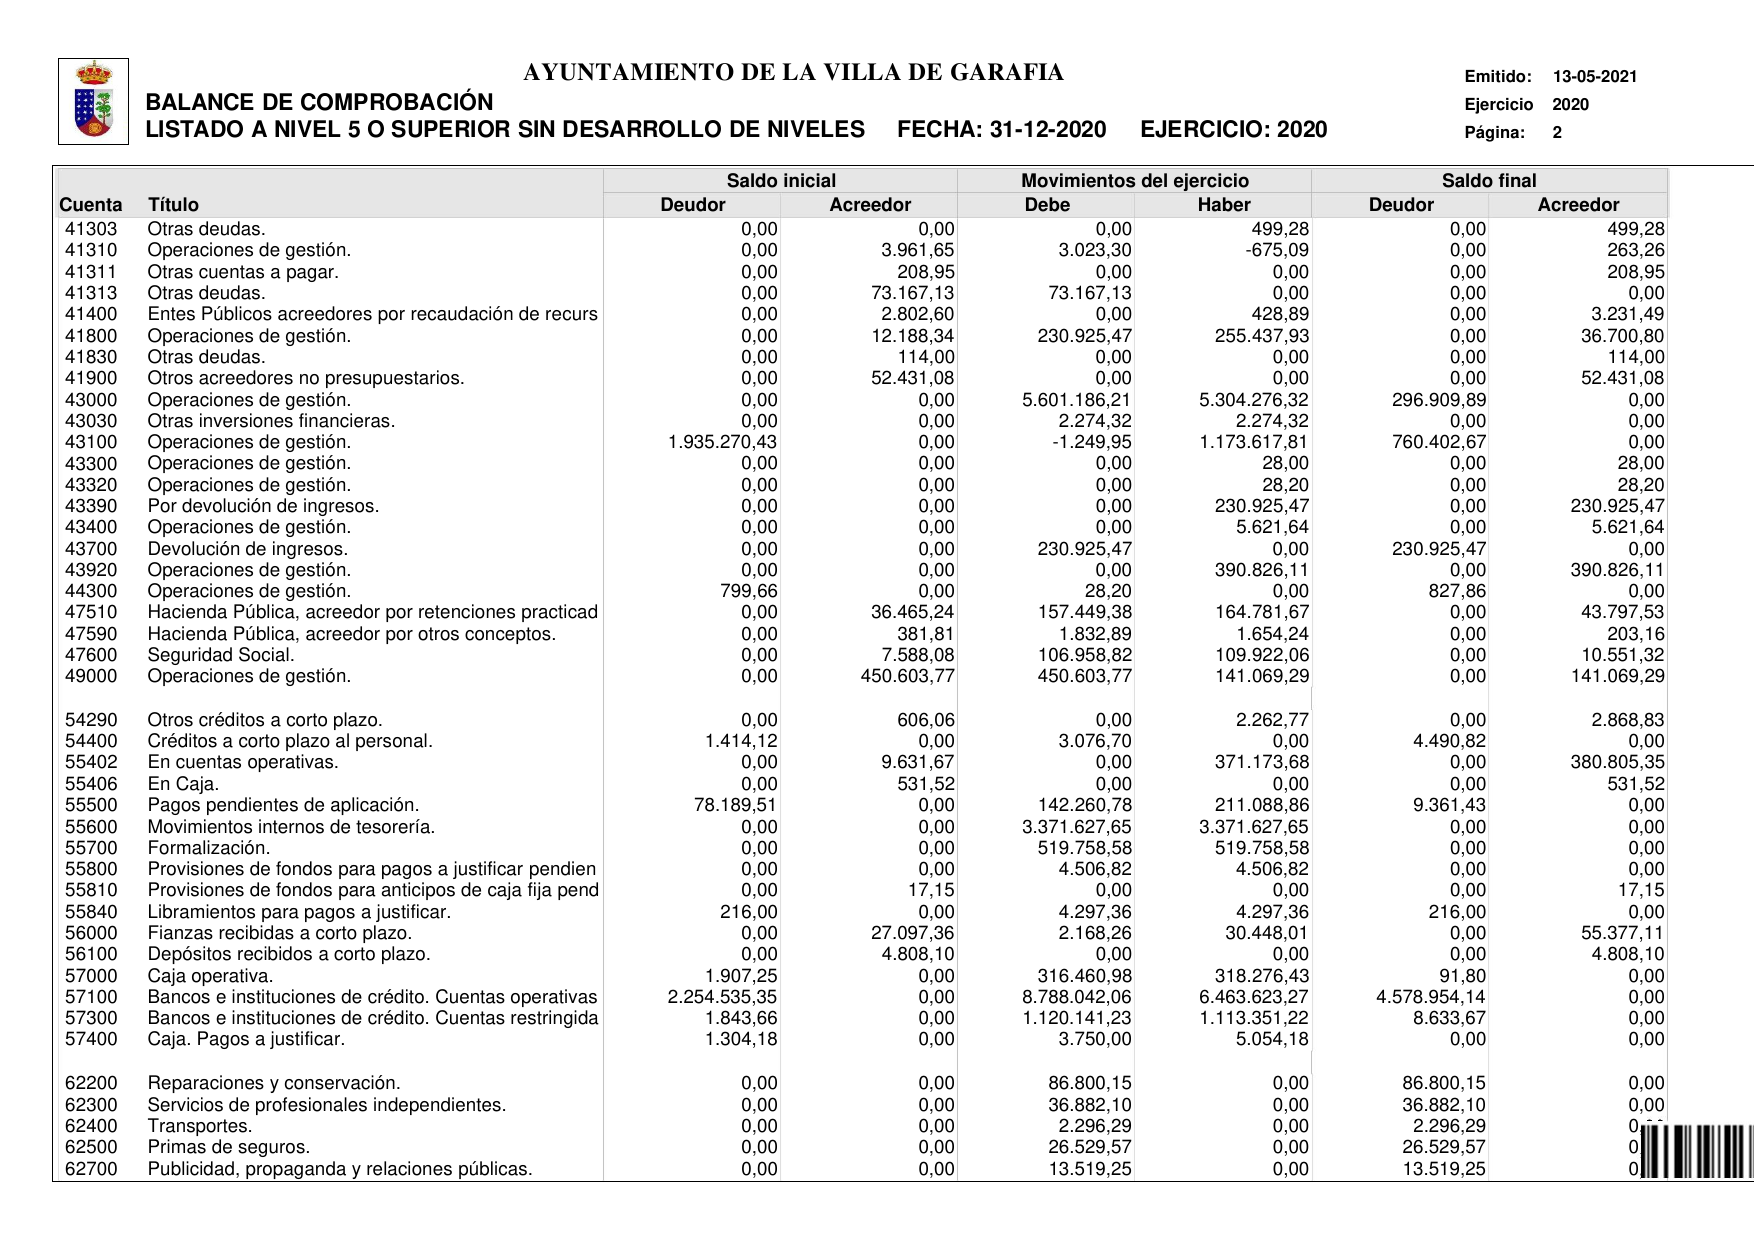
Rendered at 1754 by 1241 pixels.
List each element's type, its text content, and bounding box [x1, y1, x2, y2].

text 3100 [75, 434, 142, 452]
text 0,00 [1450, 882, 1511, 900]
text Operaciones de gestión. [147, 519, 622, 537]
text 3.231,49 [1591, 306, 1690, 324]
text 7400 [76, 1031, 142, 1049]
text 0,00 [741, 604, 803, 622]
text 5 [65, 1031, 76, 1049]
text 3030 [75, 413, 142, 431]
text 0,00 [1273, 1075, 1334, 1093]
text 208,95 [1607, 264, 1690, 282]
text 2200 [76, 1075, 142, 1093]
text En cuentas operativas. [147, 754, 624, 773]
text 0,00 [1273, 733, 1334, 751]
text 0,00 [1628, 285, 1690, 303]
text 390.826,11 [1571, 562, 1690, 580]
text 296.909,89 [1392, 392, 1511, 409]
text 0,00 [1096, 712, 1157, 730]
text 5.621,64 [1592, 519, 1690, 537]
text 0,00 [741, 306, 803, 324]
text 0,00 [741, 264, 803, 282]
text Otros créditos a corto plazo. [147, 712, 408, 730]
text 5 [65, 797, 76, 815]
text 450.603,77 [1038, 668, 1157, 686]
text 5600 [76, 819, 142, 837]
text 5 [65, 925, 76, 943]
text 5402 [76, 754, 142, 773]
text 0,00 [1628, 413, 1690, 431]
text 3920 [75, 562, 142, 580]
text 2.262,77 [1236, 712, 1334, 730]
text 4 [65, 477, 75, 495]
text 4300 [75, 583, 142, 601]
text 0,00 [918, 1161, 980, 1179]
text Otros acreedores no presupuestarios. [147, 370, 622, 388]
text Página: [1464, 123, 1550, 142]
text 0,00 [741, 882, 803, 900]
text 0,00 [1450, 413, 1511, 431]
text 1.414,12 [704, 733, 803, 751]
text 28,00 [1262, 455, 1334, 473]
text 0,00 [918, 733, 980, 751]
text LISTADO A NIVEL 5 O SUPERIOR SIN DESARROLLO DE NIVELES FECHA: 31-12-2020 EJERCICIO: 2020 [145, 117, 1354, 143]
text 3.750,00 [1059, 1031, 1157, 1049]
text 2300 [76, 1097, 142, 1114]
text 0,00 [1450, 1031, 1511, 1049]
text 7600 [75, 647, 142, 665]
text 1311 [75, 264, 142, 282]
text 17,15 [908, 882, 980, 900]
text Publicidad, propaganda y relaciones públicas. [147, 1161, 556, 1179]
text 0,00 [1095, 562, 1157, 580]
text Devolución de ingresos. [147, 541, 622, 559]
text 0,00 [1450, 925, 1511, 943]
text 0,00 [1450, 349, 1511, 367]
text Transportes. [147, 1118, 556, 1136]
text 6 [65, 1139, 76, 1157]
text 827,86 [1429, 583, 1511, 601]
text 0,00 [1450, 306, 1511, 324]
text 0,00 [1273, 882, 1334, 900]
text 4.506,82 [1236, 861, 1334, 879]
text 606,06 [897, 712, 980, 730]
text 390.826,11 [1215, 562, 1334, 580]
picture [59, 59, 128, 144]
text 8.788.042,06 [1022, 989, 1157, 1007]
text 211.088,86 [1215, 797, 1334, 815]
text 4 [65, 264, 75, 282]
text 5 [65, 819, 76, 837]
text 230.925,47 [1038, 541, 1157, 559]
text 531,52 [1607, 776, 1690, 794]
text 6 [65, 1097, 76, 1114]
text 1313 [75, 285, 142, 303]
text 106.958,82 [1038, 647, 1157, 665]
text 0,00 [1628, 733, 1690, 751]
text 5 [65, 840, 76, 858]
text 1.173.617,81 [1199, 434, 1334, 452]
text Por devolución de ingresos. [147, 498, 622, 516]
text 0,00 [1628, 819, 1690, 837]
text Reparaciones y conservación. [147, 1075, 556, 1093]
text 5 [65, 861, 76, 879]
text Acreedor [1537, 194, 1645, 216]
text 1800 [75, 328, 142, 346]
text Ejercicio 2020 [1464, 95, 1663, 114]
text 0,00 [1096, 264, 1157, 282]
text 0,00 [741, 776, 803, 794]
text 12.188,34 [871, 328, 980, 346]
text 114,00 [897, 349, 980, 367]
text 0,00 [741, 754, 803, 773]
text Seguridad Social. [147, 647, 622, 665]
text 0,00 [918, 968, 980, 986]
text 10.551,32 [1581, 647, 1690, 665]
text 4 [65, 668, 75, 686]
text 55.377,11 [1581, 925, 1690, 943]
text 2400 [76, 1118, 142, 1136]
text 0,00 [1450, 840, 1511, 858]
text 2.296,29 [1413, 1118, 1511, 1136]
text Operaciones de gestión. [147, 477, 377, 494]
text 28,00 [1618, 455, 1690, 473]
text 0,00 [741, 819, 803, 837]
text 0,00 [1628, 583, 1690, 601]
text 1900 [75, 370, 142, 388]
text 0,00 [741, 712, 803, 730]
text Servicios de profesionales independientes. [147, 1097, 556, 1114]
text 0,00 [918, 541, 980, 559]
text 2.868,83 [1592, 712, 1690, 730]
text 27.097,36 [871, 925, 980, 943]
text 0, [1628, 1118, 1690, 1136]
text 0,00 [1628, 541, 1690, 559]
text 5.601.186,21 [1022, 392, 1157, 409]
text 4 [65, 434, 75, 452]
text 86.800,15 [1048, 1075, 1157, 1093]
text 0,00 [741, 498, 803, 516]
text 6.463.623,27 [1199, 989, 1334, 1007]
text 141.069,29 [1215, 668, 1334, 686]
text 1.907,25 [704, 968, 803, 986]
text 0,00 [918, 221, 980, 239]
text 255.437,93 [1215, 328, 1334, 346]
text 17,15 [1618, 882, 1690, 900]
text 0,00 [1450, 477, 1511, 494]
text 36.882,10 [1402, 1097, 1511, 1114]
text 1.935.270,43 [668, 434, 803, 452]
text 0,00 [1096, 477, 1157, 494]
text 26.529,57 [1402, 1139, 1511, 1157]
text 1.120.141,23 [1022, 1010, 1157, 1028]
text 9.631,67 [881, 754, 980, 773]
text 13.519,25 [1048, 1161, 1157, 1179]
text 0,00 [1628, 840, 1690, 858]
text 1830 [75, 349, 142, 367]
text 1.843,66 [704, 1010, 803, 1028]
text 157.449,38 [1038, 604, 1157, 622]
text 1303 [75, 221, 142, 239]
text -1.249,95 [1052, 434, 1157, 452]
text 0,00 [1450, 328, 1511, 346]
text 114,00 [1607, 349, 1690, 367]
text 91,80 [1439, 968, 1511, 986]
text 5 [65, 733, 76, 751]
text 4 [65, 541, 75, 559]
text 4.578.954,14 [1376, 989, 1511, 1007]
text Operaciones de gestión. [147, 455, 421, 473]
text 0,00 [1272, 541, 1334, 559]
text 0,00 [741, 925, 803, 943]
text 109.922,06 [1215, 647, 1334, 665]
text 7510 [75, 604, 142, 623]
text 3300 [75, 456, 142, 473]
text 0,00 [741, 541, 803, 559]
text 5 [65, 1010, 76, 1028]
text 7.588,08 [882, 647, 980, 665]
text Movimientos internos de tesorería. [147, 819, 624, 837]
text Otras deudas. [147, 349, 622, 367]
text Operaciones de gestión. [147, 668, 377, 686]
text 0,00 [1096, 882, 1157, 900]
text 3.371.627,65 [1199, 819, 1334, 837]
text 43.797,53 [1581, 604, 1690, 622]
text 0,00 [918, 1097, 980, 1114]
text 5700 [76, 840, 142, 858]
text Operaciones de gestión. [147, 562, 622, 580]
text Fianzas recibidas a corto plazo. [147, 925, 624, 943]
text Movimientos del ejercicio [1021, 170, 1276, 192]
text 6 [65, 1075, 76, 1093]
text 0,00 [1628, 1075, 1690, 1093]
text 5810 [76, 882, 142, 900]
text 4 [65, 583, 75, 601]
text 0,00 [741, 477, 803, 494]
text 2 [1553, 123, 1587, 142]
text 3000 [75, 392, 142, 410]
text 0,00 [741, 328, 803, 346]
text 0,00 [918, 989, 980, 1007]
text Operaciones de gestión. [147, 392, 622, 410]
text 5.621,64 [1236, 519, 1334, 537]
text 5 [65, 754, 76, 773]
text 0,00 [1450, 370, 1511, 388]
text 0,00 [918, 819, 980, 837]
text 0,00 [741, 242, 803, 260]
text 0,00 [1628, 797, 1690, 815]
text 0,00 [741, 1139, 803, 1157]
text 1.832,89 [1059, 626, 1157, 644]
text 4 [65, 498, 75, 516]
text 216,00 [720, 904, 803, 922]
text 3.076,70 [1059, 733, 1157, 751]
text 4.808,10 [882, 946, 980, 964]
text Otras inversiones financieras. [147, 413, 421, 431]
text 142.260,78 [1038, 797, 1157, 815]
text 371.173,68 [1215, 754, 1334, 773]
text Saldo final [1442, 170, 1562, 192]
text 0,00 [741, 562, 803, 580]
text 4 [65, 221, 75, 239]
text 0,00 [1628, 392, 1690, 410]
text Operaciones de gestión. [147, 242, 622, 260]
text 5 [65, 946, 76, 964]
text 5 [65, 776, 76, 794]
text 2.274,32 [1236, 413, 1334, 431]
text Cuenta Título [59, 194, 224, 216]
text Entes Públicos acreedores por recaudación de recurs [147, 306, 622, 324]
text 5.054,18 [1236, 1031, 1334, 1049]
text 1400 [75, 306, 142, 324]
text 0,00 [741, 1097, 803, 1114]
text 0,00 [1096, 754, 1157, 773]
text 203,16 [1607, 626, 1690, 644]
text 0,00 [1450, 519, 1511, 537]
text 0,00 [1450, 264, 1511, 282]
text 0,00 [1273, 1097, 1334, 1114]
text 0,00 [1273, 583, 1334, 601]
text Bancos e instituciones de crédito. Cuentas operativas [147, 989, 624, 1007]
text 0,00 [1273, 946, 1334, 964]
text 0,00 [741, 413, 803, 431]
text 0,00 [918, 583, 980, 601]
text 0,00 [1450, 562, 1511, 580]
text 5 [65, 882, 76, 900]
picture [53, 166, 1754, 1181]
text 208,95 [897, 264, 980, 282]
text 0,00 [1628, 1010, 1690, 1028]
text 0,00 [1273, 1118, 1334, 1136]
text 0,00 [1096, 776, 1157, 794]
text Depósitos recibidos a corto plazo. [147, 946, 624, 964]
text 263,26 [1607, 242, 1690, 260]
text 0,00 [1628, 1031, 1690, 1049]
text 0,00 [918, 1031, 980, 1049]
text 0,00 [918, 861, 980, 879]
text 4.297,36 [1236, 904, 1334, 922]
text 0,00 [741, 370, 803, 388]
text 73.167,13 [1048, 285, 1157, 303]
text 0,00 [1628, 989, 1690, 1007]
text 230.925,47 [1392, 541, 1511, 559]
text 2500 [76, 1139, 142, 1157]
text 381,81 [897, 626, 980, 644]
text 4 [65, 562, 75, 580]
text 4.490,82 [1413, 733, 1511, 751]
text 0,00 [918, 477, 980, 494]
text 0,00 [918, 498, 980, 516]
text 3400 [75, 519, 142, 537]
text Otras cuentas a pagar. [147, 264, 622, 282]
text 52.431,08 [871, 370, 980, 388]
text 7100 [76, 989, 142, 1007]
text 0,00 [741, 392, 803, 410]
text 0,00 [1450, 754, 1511, 773]
text Provisiones de fondos para anticipos de caja fija pend [147, 882, 624, 900]
text 499,28 [1252, 221, 1334, 239]
text 73.167,13 [871, 285, 980, 303]
text 0,00 [1096, 455, 1157, 473]
text 4 [65, 392, 75, 410]
text Operaciones de gestión. [147, 328, 622, 346]
text 0,00 [1450, 242, 1511, 260]
text AYUNTAMIENTO DE LA VILLA DE GARAFIA [523, 66, 1354, 83]
text 0,00 [1628, 434, 1690, 452]
text 28,20 [1618, 477, 1690, 494]
text 0,00 [1450, 604, 1511, 622]
text 4 [65, 647, 75, 665]
text 3.371.627,65 [1022, 819, 1157, 837]
text 0,00 [1096, 519, 1157, 537]
text Caja operativa. [147, 968, 624, 986]
text Deudor [1368, 194, 1459, 216]
text 519.758,58 [1215, 840, 1334, 858]
text 0,00 [741, 840, 803, 858]
text 0,00 [1628, 968, 1690, 986]
text 0,00 [1096, 306, 1157, 324]
text 7000 [76, 968, 142, 986]
text 28,20 [1262, 477, 1334, 494]
text 4 [65, 349, 75, 367]
text 2.296,29 [1059, 1118, 1157, 1136]
text 0,00 [741, 455, 803, 473]
text 799,66 [720, 583, 803, 601]
text 0,00 [1450, 946, 1511, 964]
text 0,00 [1096, 221, 1252, 239]
text 52.431,08 [1581, 370, 1690, 388]
text 1310 [75, 242, 142, 260]
text 0,00 [918, 455, 980, 473]
text 4 [65, 626, 75, 644]
text 4 [65, 456, 75, 473]
text 36.700,80 [1581, 328, 1690, 346]
text 0,00 [1450, 221, 1511, 239]
text 230.925,47 [1215, 498, 1334, 516]
text 3390 [75, 498, 142, 516]
text 0,00 [741, 647, 803, 665]
text 13.519,25 [1402, 1161, 1511, 1179]
text -675,09 [1245, 242, 1334, 260]
text 3320 [75, 477, 142, 495]
text 0,00 [741, 1161, 803, 1179]
text 2.168,26 [1059, 925, 1157, 943]
text Emitido: 13-05-2021 [1464, 67, 1663, 87]
text 36.882,10 [1048, 1097, 1157, 1114]
text 0,00 [1273, 776, 1334, 794]
text 0,00 [1273, 1161, 1334, 1179]
text 428,89 [1252, 306, 1334, 324]
text 1.113.351,22 [1199, 1010, 1334, 1028]
text 0,00 [1273, 349, 1334, 367]
text 4.506,82 [1059, 861, 1157, 879]
text 4 [65, 306, 75, 324]
text 0,00 [918, 392, 980, 410]
text Otras deudas. [147, 221, 622, 239]
text Créditos a corto plazo al personal. [147, 733, 624, 751]
text Operaciones de gestión. [147, 583, 622, 601]
text 3.961,65 [881, 242, 980, 260]
text 450.603,77 [861, 668, 980, 686]
text 0,00 [741, 668, 803, 686]
text Operaciones de gestión. [147, 434, 421, 452]
text 0,00 [1273, 1139, 1334, 1157]
text 0,00 [741, 1118, 803, 1136]
text 4.297,36 [1059, 904, 1157, 922]
text 0,00 [1096, 498, 1157, 516]
text Saldo inicial [727, 170, 936, 192]
text 0,00 [1273, 264, 1334, 282]
text 5 [65, 712, 76, 730]
text 6100 [76, 946, 142, 964]
text 6 [65, 1118, 76, 1136]
text 5 [65, 904, 76, 922]
text 0,00 [1628, 1097, 1690, 1114]
text 36.465,24 [871, 604, 980, 622]
text 5840 [76, 904, 142, 922]
text 7300 [76, 1010, 142, 1028]
text 5 [65, 989, 76, 1007]
text 4400 [76, 733, 142, 751]
text 9000 [75, 668, 142, 686]
text 1.654,24 [1236, 626, 1334, 644]
text Bancos e instituciones de crédito. Cuentas restringida [147, 1010, 624, 1028]
text 0,00 [1273, 370, 1334, 388]
text 0,00 [1450, 498, 1511, 516]
text 2.274,32 [1059, 413, 1157, 431]
text 5500 [76, 797, 142, 815]
text 30.448,01 [1225, 925, 1334, 943]
text 2.802,60 [881, 306, 980, 324]
text 4.808,10 [1592, 946, 1690, 964]
text 5406 [76, 776, 142, 794]
text 0,00 [918, 1075, 980, 1093]
text 4 [65, 242, 75, 260]
text 0,00 [918, 840, 980, 858]
text Hacienda Pública, acreedor por otros conceptos. [147, 626, 622, 644]
text 5 [65, 968, 76, 986]
text 4 [65, 328, 75, 346]
text 8.633,67 [1413, 1010, 1511, 1028]
text 0,00 [1450, 861, 1511, 879]
text 0,00 [1450, 647, 1511, 665]
text 0,00 [1450, 285, 1511, 303]
text 7590 [75, 626, 142, 644]
text BALANCE DE COMPROBACIÓN [145, 89, 1354, 116]
text 318.276,43 [1215, 968, 1334, 986]
text 0,00 [1450, 712, 1511, 730]
text 0 [1628, 1161, 1690, 1179]
text 0,00 [1450, 668, 1511, 686]
text 78.189,51 [694, 797, 803, 815]
text 0,00 [918, 797, 980, 815]
text 5.304.276,32 [1199, 392, 1334, 409]
text 28,20 [1085, 583, 1157, 601]
text 0,00 [1095, 370, 1157, 388]
text 316.460,98 [1038, 968, 1157, 986]
text Formalización. [147, 840, 624, 858]
text 0,00 [918, 1010, 980, 1028]
text 0,00 [741, 349, 803, 367]
text En Caja. [147, 776, 624, 794]
text 141.069,29 [1571, 668, 1690, 686]
text 0,00 [1450, 819, 1511, 837]
text 0,00 [1450, 776, 1511, 794]
text Libramientos para pagos a justificar. [147, 904, 624, 922]
text 0,00 [1628, 904, 1690, 922]
text 0,00 [741, 221, 803, 239]
text 760.402,67 [1392, 434, 1511, 452]
text 0,00 [741, 861, 803, 879]
text 0,00 [918, 1139, 980, 1157]
text 0,00 [741, 285, 803, 303]
text 0,00 [1096, 946, 1157, 964]
text 5800 [76, 861, 142, 879]
text 0,00 [1450, 626, 1511, 644]
text 0,00 [918, 562, 980, 580]
text Caja. Pagos a justificar. [147, 1031, 624, 1049]
text 0,00 [741, 1075, 803, 1093]
text 4 [65, 604, 75, 623]
text 0 [1628, 1139, 1690, 1157]
text 380.805,35 [1571, 754, 1690, 773]
text 86.800,15 [1402, 1075, 1511, 1093]
text 0,00 [1095, 349, 1157, 367]
text 0,00 [918, 1118, 980, 1136]
text 9.361,43 [1413, 797, 1511, 815]
text 164.781,67 [1215, 604, 1334, 622]
text 0,00 [741, 519, 803, 537]
text 0,00 [741, 626, 803, 644]
text Acreedor [829, 194, 936, 216]
text 230.925,47 [1571, 498, 1690, 516]
text 0,00 [741, 946, 803, 964]
text Otras deudas. [147, 285, 622, 303]
text 4 [65, 285, 75, 303]
text 3.023,30 [1059, 242, 1157, 260]
text Pagos pendientes de aplicación. [147, 797, 624, 815]
text 4 [65, 519, 75, 537]
text 6000 [76, 925, 142, 943]
text 4 [65, 370, 75, 388]
text 1.304,18 [704, 1031, 803, 1049]
text Hacienda Pública, acreedor por retenciones practicad [147, 604, 622, 622]
text 0,00 [918, 519, 980, 537]
text 0,00 [918, 434, 980, 452]
text Primas de seguros. [147, 1139, 556, 1157]
text 2700 [76, 1161, 142, 1179]
text 4 [65, 413, 75, 431]
text 499,28 [1607, 221, 1690, 239]
text Provisiones de fondos para pagos a justificar pendien [147, 861, 624, 879]
text Deudor [660, 194, 751, 216]
text Debe Haber [1024, 194, 1276, 216]
text 4290 [76, 712, 142, 730]
text 519.758,58 [1038, 840, 1157, 858]
text 216,00 [1429, 904, 1511, 922]
text 0,00 [1273, 285, 1334, 303]
text 2.254.535,35 [668, 989, 803, 1007]
text 0,00 [1628, 861, 1690, 879]
text 0,00 [918, 904, 980, 922]
text 531,52 [897, 776, 980, 794]
text 0,00 [918, 413, 980, 431]
text 0,00 [1450, 455, 1511, 473]
text 6 [65, 1161, 76, 1179]
text 26.529,57 [1048, 1139, 1157, 1157]
text 230.925,47 [1038, 328, 1157, 346]
text 3700 [75, 541, 142, 559]
